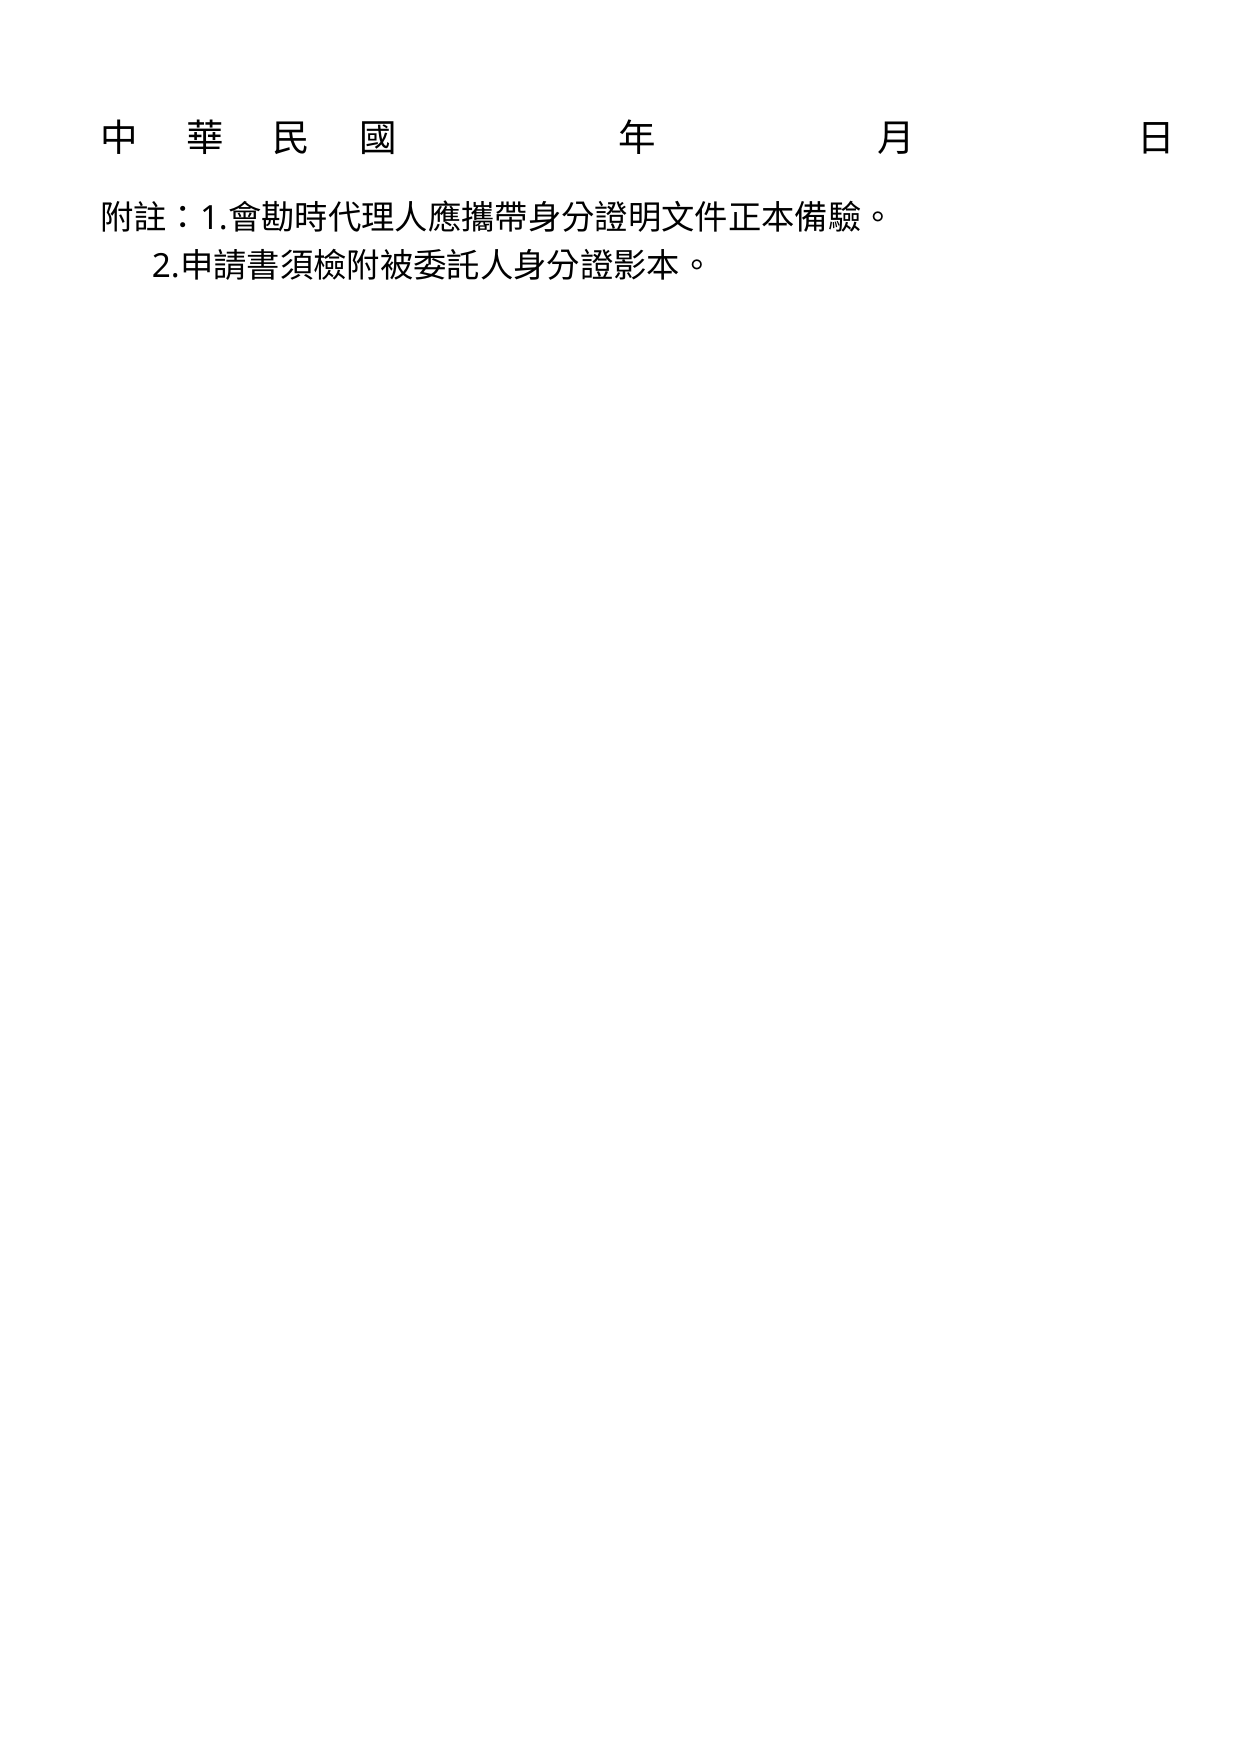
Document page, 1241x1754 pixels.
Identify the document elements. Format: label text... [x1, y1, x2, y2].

text 附註：1.會勘時代理人應攜帶身分證明文件正本備驗。 [100, 190, 1175, 239]
text 2.申請書須檢附被委託人身分證影本。 [100, 239, 1175, 287]
text 中華民國 年 月 日 [100, 108, 1175, 162]
